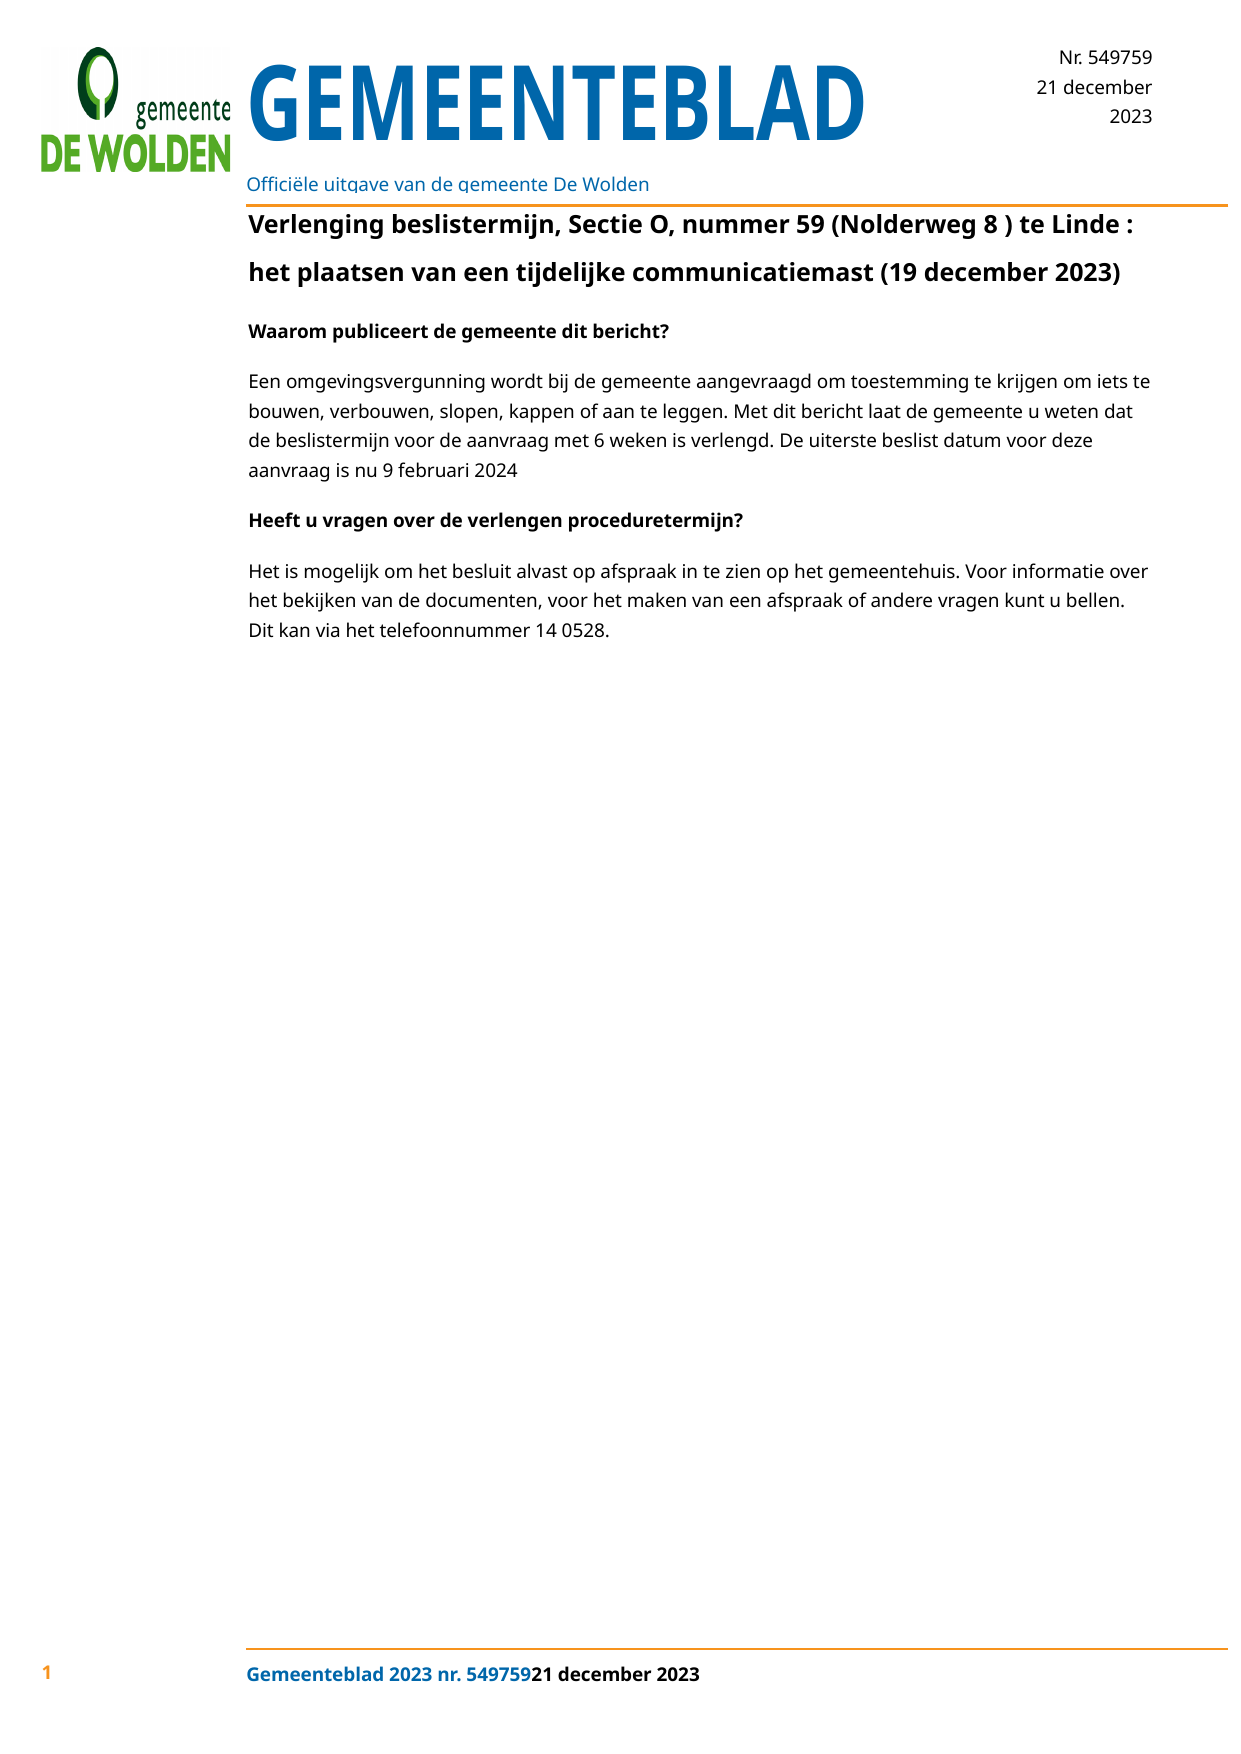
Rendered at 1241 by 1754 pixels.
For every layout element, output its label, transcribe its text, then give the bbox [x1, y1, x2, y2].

text Een omgevingsvergunning wordt bij de gemeente aangevraagd om toestemming te krijgen om iets te bouwen, verbouwen, slopen, kappen of aan te leggen. Met dit bericht laat de gemeente u weten dat de beslistermijn voor de aanvraag met 6 weken is verlengd. De uiterste beslist datum voor deze aanvraag is nu 9 februari 2024 [248, 368, 1152, 483]
text Het is mogelijk om het besluit alvast op afspraak in te zien op het gemeentehuis. Voor informatie over het bekijken van de documenten, voor het maken van een afspraak of andere vragen kunt u bellen. Dit kan via het telefoonnummer 14 0528. [248, 558, 1152, 643]
text Verlenging beslistermijn, Sectie O, nummer 59 (Nolderweg 8 ) te Linde : het plaatsen van een tijdelijke communicatiemast (19 december 2023) [248, 207, 1152, 288]
text Waarom publiceert de gemeente dit bericht? [248, 318, 1152, 344]
picture [41, 47, 231, 172]
text Heeft u vragen over de verlengen proceduretermijn? [248, 507, 1152, 533]
